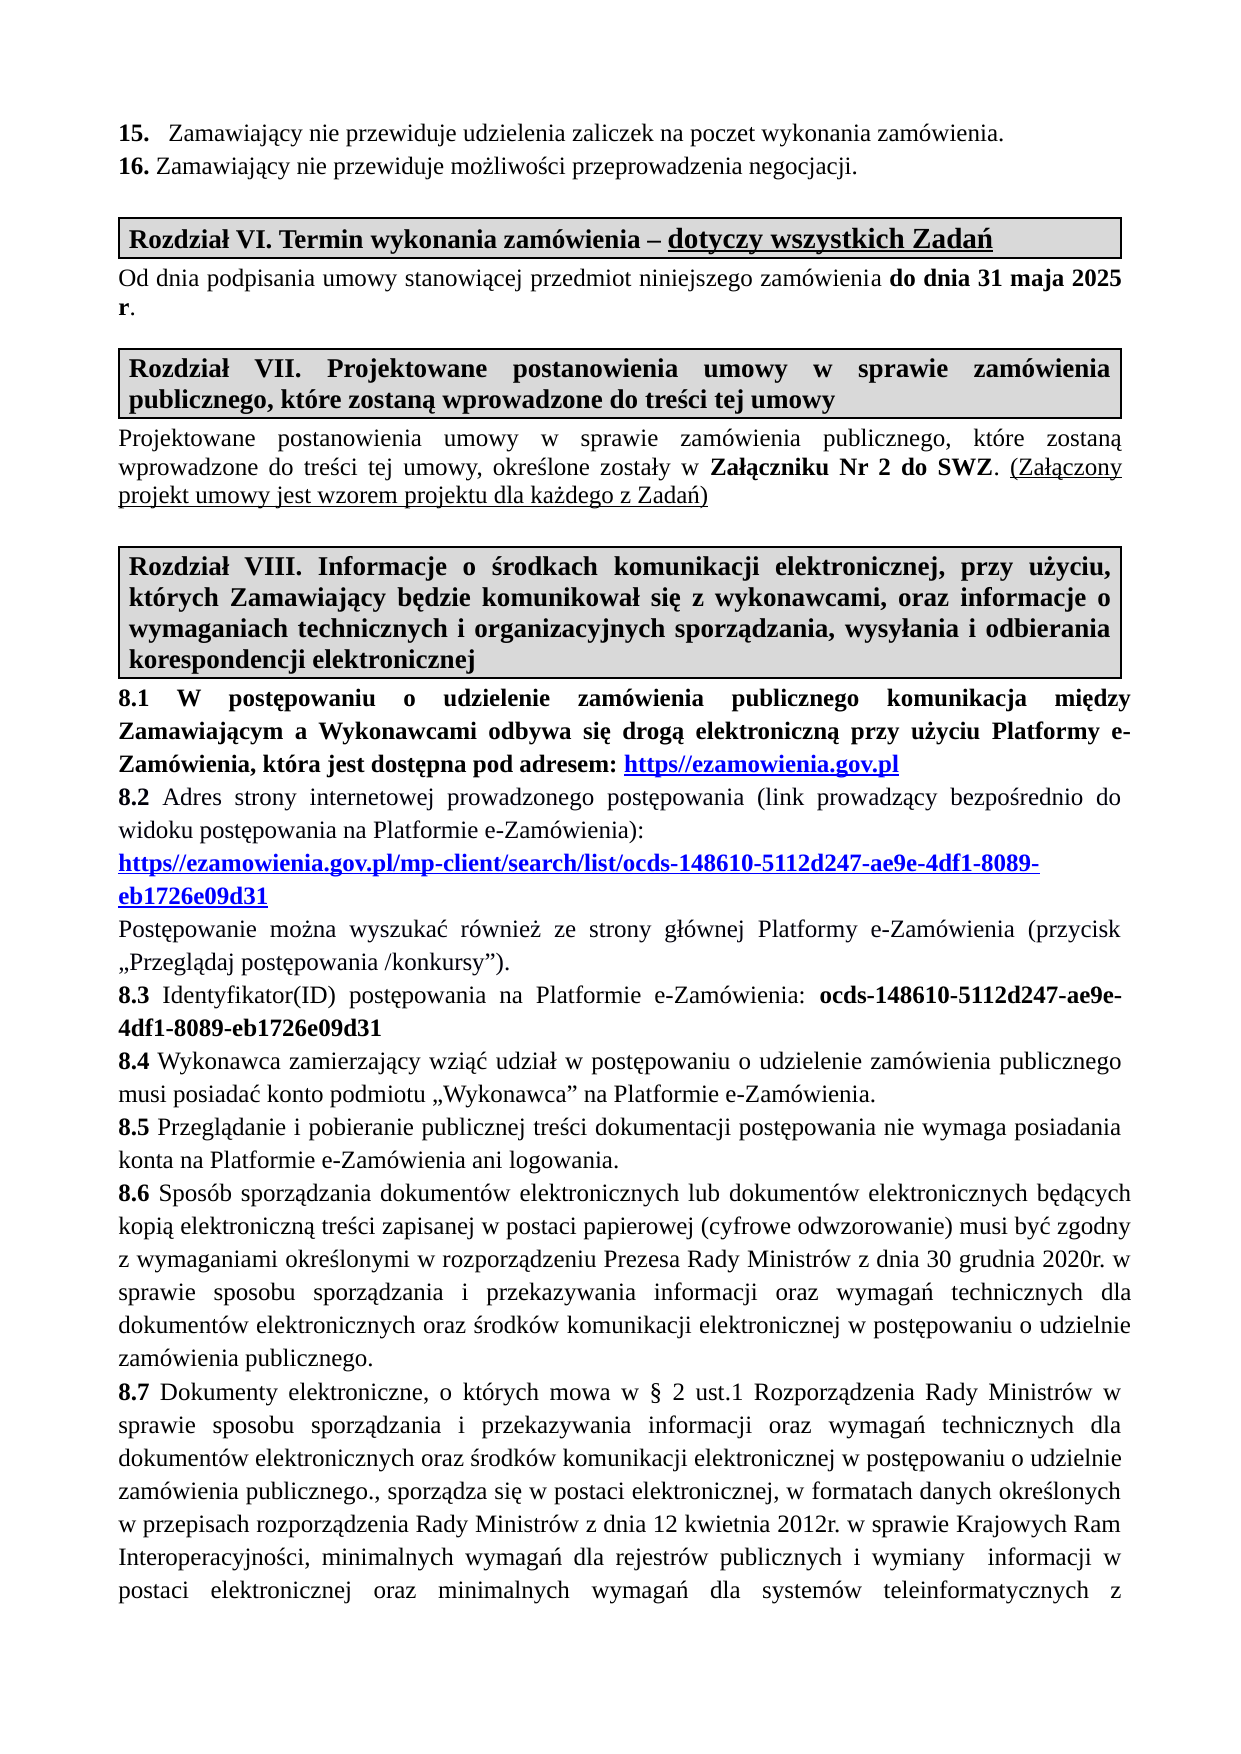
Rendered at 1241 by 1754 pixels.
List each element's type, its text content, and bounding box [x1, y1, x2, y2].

text 8.1 W postępowaniu o udzielenie zamówienia publicznego komunikacja między Zamawiającym a Wykonawcami odbywa się drogą elektroniczną przy użyciu Platformy e-Zamówienia, która jest dostępna pod adresem: https//ezamowienia.gov.pl [118, 683, 1132, 778]
text 8.5 Przeglądanie i pobieranie publicznej treści dokumentacji postępowania nie wymaga posiadania konta na Platformie e-Zamówienia ani logowania. [118, 1112, 1122, 1174]
text Rozdział VIII. Informacje o środkach komunikacji elektronicznej, przy użyciu, których Zamawiający będzie komunikował się z wykonawcami, oraz informacje o wymaganiach technicznych i organizacyjnych sporządzania, wysyłania i odbierania korespondencji elektronicznej [120, 548, 1120, 677]
text 16. Zamawiający nie przewiduje możliwości przeprowadzenia negocjacji. [118, 151, 1122, 180]
text Projektowane postanowienia umowy w sprawie zamówienia publicznego, które zostaną wprowadzone do treści tej umowy, określone zostały w Załączniku Nr 2 do SWZ. (Załączony projekt umowy jest wzorem projektu dla każdego z Zadań) [118, 423, 1122, 509]
text 8.4 Wykonawca zamierzający wziąć udział w postępowaniu o udzielenie zamówienia publicznego musi posiadać konto podmiotu „Wykonawca” na Platformie e-Zamówienia. [118, 1046, 1122, 1108]
text 8.2 Adres strony internetowej prowadzonego postępowania (link prowadzący bezpośrednio do widoku postępowania na Platformie e-Zamówienia): [118, 782, 1122, 844]
text 8.7 Dokumenty elektroniczne, o których mowa w § 2 ust.1 Rozporządzenia Rady Ministrów w sprawie sposobu sporządzania i przekazywania informacji oraz wymagań technicznych dla dokumentów elektronicznych oraz środków komunikacji elektronicznej w postępowaniu o udzielnie zamówienia publicznego., sporządza się w postaci elektronicznej, w formatach danych określonych w przepisach rozporządzenia Rady Ministrów z dnia 12 kwietnia 2012r. w sprawie Krajowych Ram Interoperacyjności, minimalnych wymagań dla rejestrów publicznych i wymiany informacji w postaci elektronicznej oraz minimalnych wymagań dla systemów teleinformatycznych z [118, 1377, 1122, 1604]
subtitle Od dnia podpisania umowy stanowiącej przedmiot niniejszego zamówienia do dnia 31 maja 2025 r. [118, 263, 1122, 321]
text Rozdział VI. Termin wykonania zamówienia – dotyczy wszystkich Zadań [120, 219, 1120, 257]
text Rozdział VII. Projektowane postanowienia umowy w sprawie zamówienia publicznego, które zostaną wprowadzone do treści tej umowy [120, 350, 1120, 417]
text https//ezamowienia.gov.pl/mp-client/search/list/ocds-148610-5112d247-ae9e-4df1-8089-eb1726e09d31 [118, 848, 1122, 910]
text 15. Zamawiający nie przewiduje udzielenia zaliczek na poczet wykonania zamówienia. [118, 118, 1122, 147]
text 8.3 Identyfikator(ID) postępowania na Platformie e-Zamówienia: ocds-148610-5112d247-ae9e-4df1-8089-eb1726e09d31 [118, 980, 1122, 1042]
text Postępowanie można wyszukać również ze strony głównej Platformy e-Zamówienia (przycisk „Przeglądaj postępowania /konkursy”). [118, 914, 1122, 976]
text 8.6 Sposób sporządzania dokumentów elektronicznych lub dokumentów elektronicznych będących kopią elektroniczną treści zapisanej w postaci papierowej (cyfrowe odwzorowanie) musi być zgodny z wymaganiami określonymi w rozporządzeniu Prezesa Rady Ministrów z dnia 30 grudnia 2020r. w sprawie sposobu sporządzania i przekazywania informacji oraz wymagań technicznych dla dokumentów elektronicznych oraz środków komunikacji elektronicznej w postępowaniu o udzielnie zamówienia publicznego. [118, 1178, 1132, 1372]
